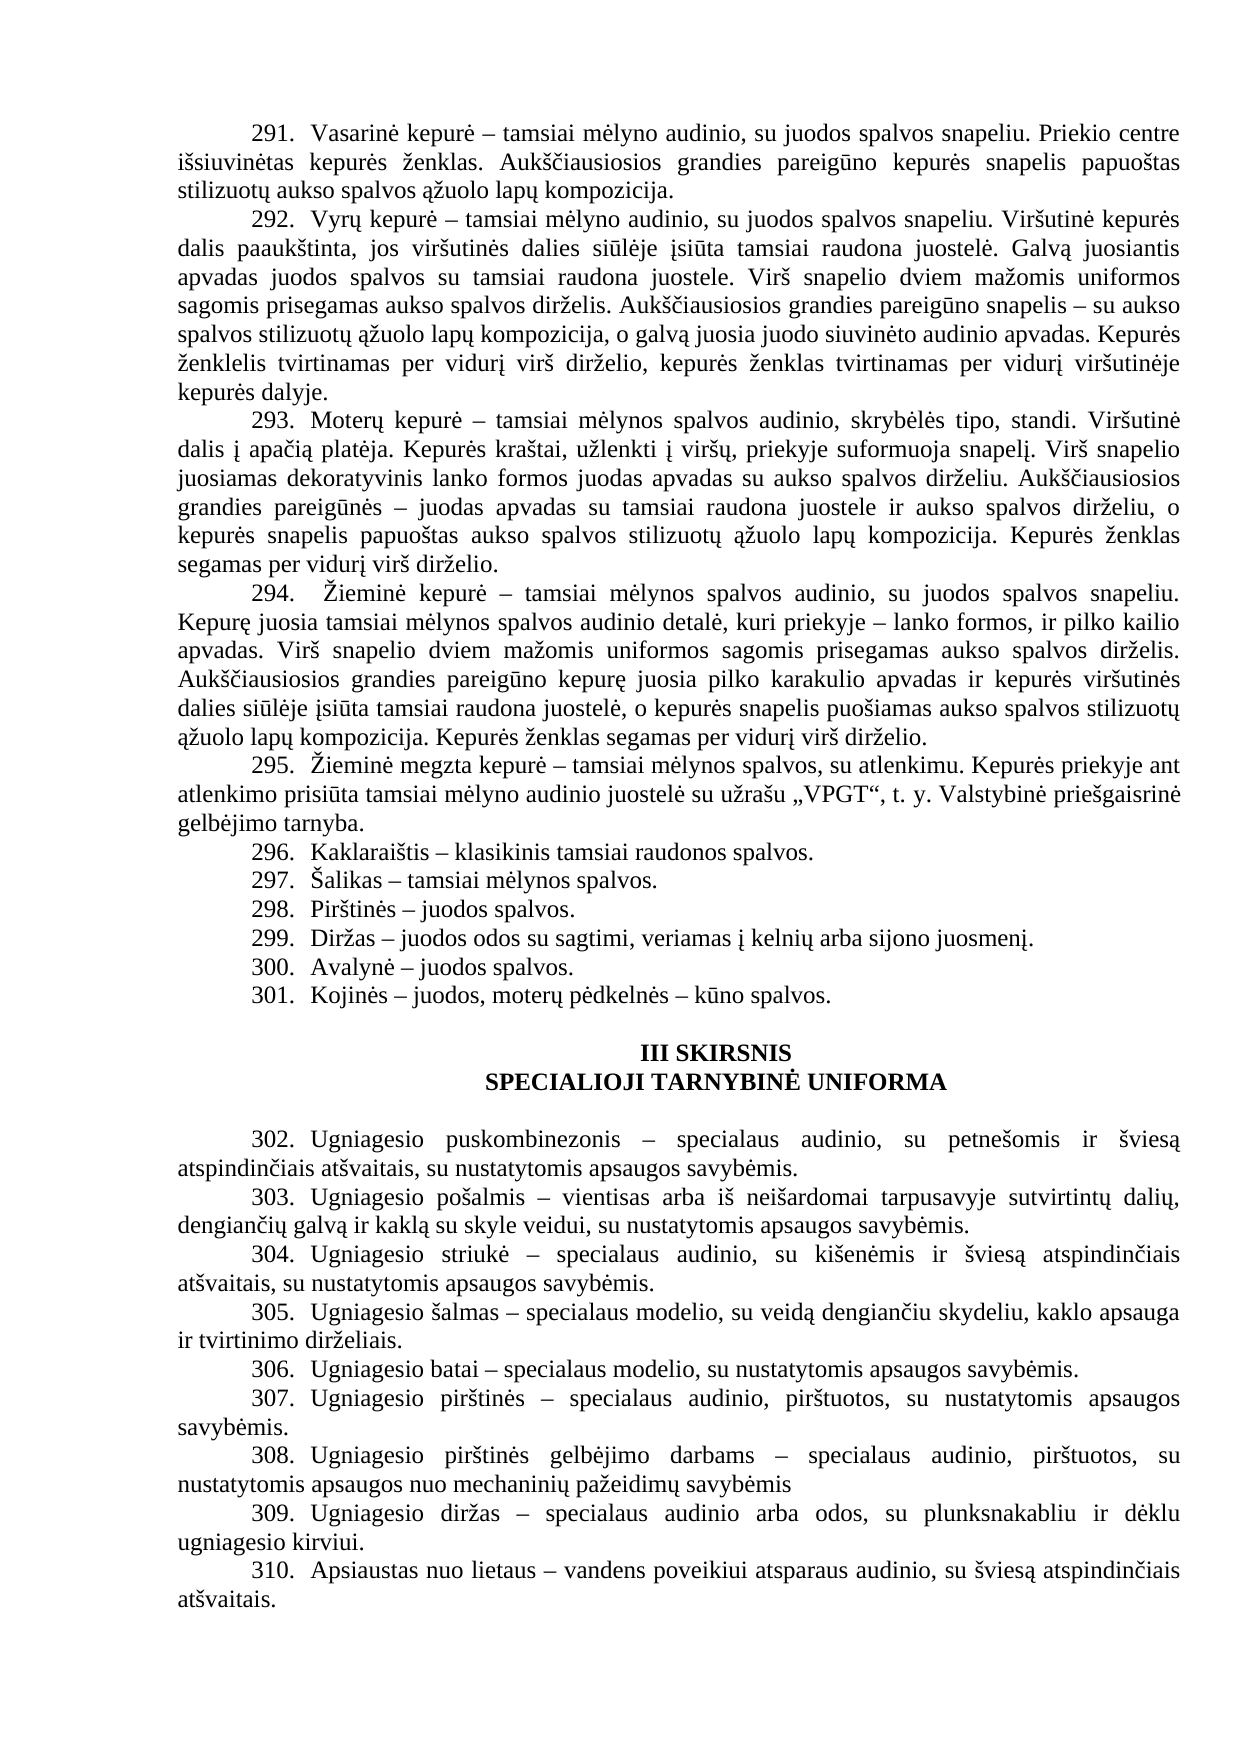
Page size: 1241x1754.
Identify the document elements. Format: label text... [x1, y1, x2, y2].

text 303. Ugniagesio pošalmis – vientisas arba iš neišardomai tarpusavyje sutvirtintų dalių, dengiančių galvą ir kaklą su skyle veidui, su nustatytomis apsaugos savybėmis. [177, 1182, 1181, 1239]
text 304. Ugniagesio striukė – specialaus audinio, su kišenėmis ir šviesą atspindinčiais atšvaitais, su nustatytomis apsaugos savybėmis. [177, 1239, 1181, 1297]
text SPECIALIOJI TARNYBINĖ UNIFORMA [177, 1067, 1181, 1096]
text 291. Vasarinė kepurė – tamsiai mėlyno audinio, su juodos spalvos snapeliu. Priekio centre išsiuvinėtas kepurės ženklas. Aukščiausiosios grandies pareigūno kepurės snapelis papuoštas stilizuotų aukso spalvos ąžuolo lapų kompozicija. [177, 118, 1181, 204]
text 302. Ugniagesio puskombinezonis – specialaus audinio, su petnešomis ir šviesą atspindinčiais atšvaitais, su nustatytomis apsaugos savybėmis. [177, 1124, 1181, 1182]
text 296. Kaklaraištis – klasikinis tamsiai raudonos spalvos. [177, 837, 1181, 866]
text 308. Ugniagesio pirštinės gelbėjimo darbams – specialaus audinio, pirštuotos, su nustatytomis apsaugos nuo mechaninių pažeidimų savybėmis [177, 1441, 1181, 1498]
text 299. Diržas – juodos odos su sagtimi, veriamas į kelnių arba sijono juosmenį. [177, 923, 1181, 952]
text 292. Vyrų kepurė – tamsiai mėlyno audinio, su juodos spalvos snapeliu. Viršutinė kepurės dalis paaukštinta, jos viršutinės dalies siūlėje įsiūta tamsiai raudona juostelė. Galvą juosiantis apvadas juodos spalvos su tamsiai raudona juostele. Virš snapelio dviem mažomis uniformos sagomis prisegamas aukso spalvos dirželis. Aukščiausiosios grandies pareigūno snapelis – su aukso spalvos stilizuotų ąžuolo lapų kompozicija, o galvą juosia juodo siuvinėto audinio apvadas. Kepurės ženklelis tvirtinamas per vidurį virš dirželio, kepurės ženklas tvirtinamas per vidurį viršutinėje kepurės dalyje. [177, 204, 1181, 406]
text 310. Apsiaustas nuo lietaus – vandens poveikiui atsparaus audinio, su šviesą atspindinčiais atšvaitais. [177, 1556, 1181, 1613]
text 298. Pirštinės – juodos spalvos. [177, 894, 1181, 923]
text 294. Žieminė kepurė – tamsiai mėlynos spalvos audinio, su juodos spalvos snapeliu. Kepurę juosia tamsiai mėlynos spalvos audinio detalė, kuri priekyje – lanko formos, ir pilko kailio apvadas. Virš snapelio dviem mažomis uniformos sagomis prisegamas aukso spalvos dirželis. Aukščiausiosios grandies pareigūno kepurę juosia pilko karakulio apvadas ir kepurės viršutinės dalies siūlėje įsiūta tamsiai raudona juostelė, o kepurės snapelis puošiamas aukso spalvos stilizuotų ąžuolo lapų kompozicija. Kepurės ženklas segamas per vidurį virš dirželio. [177, 578, 1181, 751]
text III SKIRSNIS [177, 1038, 1181, 1067]
text 300. Avalynė – juodos spalvos. [177, 952, 1181, 981]
text 297. Šalikas – tamsiai mėlynos spalvos. [177, 866, 1181, 894]
text 301. Kojinės – juodos, moterų pėdkelnės – kūno spalvos. [177, 981, 1181, 1009]
text 295. Žieminė megzta kepurė – tamsiai mėlynos spalvos, su atlenkimu. Kepurės priekyje ant atlenkimo prisiūta tamsiai mėlyno audinio juostelė su užrašu „VPGT“, t. y. Valstybinė priešgaisrinė gelbėjimo tarnyba. [177, 751, 1181, 837]
text 307. Ugniagesio pirštinės – specialaus audinio, pirštuotos, su nustatytomis apsaugos savybėmis. [177, 1383, 1181, 1441]
text 293. Moterų kepurė – tamsiai mėlynos spalvos audinio, skrybėlės tipo, standi. Viršutinė dalis į apačią platėja. Kepurės kraštai, užlenkti į viršų, priekyje suformuoja snapelį. Virš snapelio juosiamas dekoratyvinis lanko formos juodas apvadas su aukso spalvos dirželiu. Aukščiausiosios grandies pareigūnės – juodas apvadas su tamsiai raudona juostele ir aukso spalvos dirželiu, o kepurės snapelis papuoštas aukso spalvos stilizuotų ąžuolo lapų kompozicija. Kepurės ženklas segamas per vidurį virš dirželio. [177, 406, 1181, 578]
text 305. Ugniagesio šalmas – specialaus modelio, su veidą dengiančiu skydeliu, kaklo apsauga ir tvirtinimo dirželiais. [177, 1297, 1181, 1354]
text 306. Ugniagesio batai – specialaus modelio, su nustatytomis apsaugos savybėmis. [177, 1354, 1181, 1383]
text 309. Ugniagesio diržas – specialaus audinio arba odos, su plunksnakabliu ir dėklu ugniagesio kirviui. [177, 1498, 1181, 1556]
